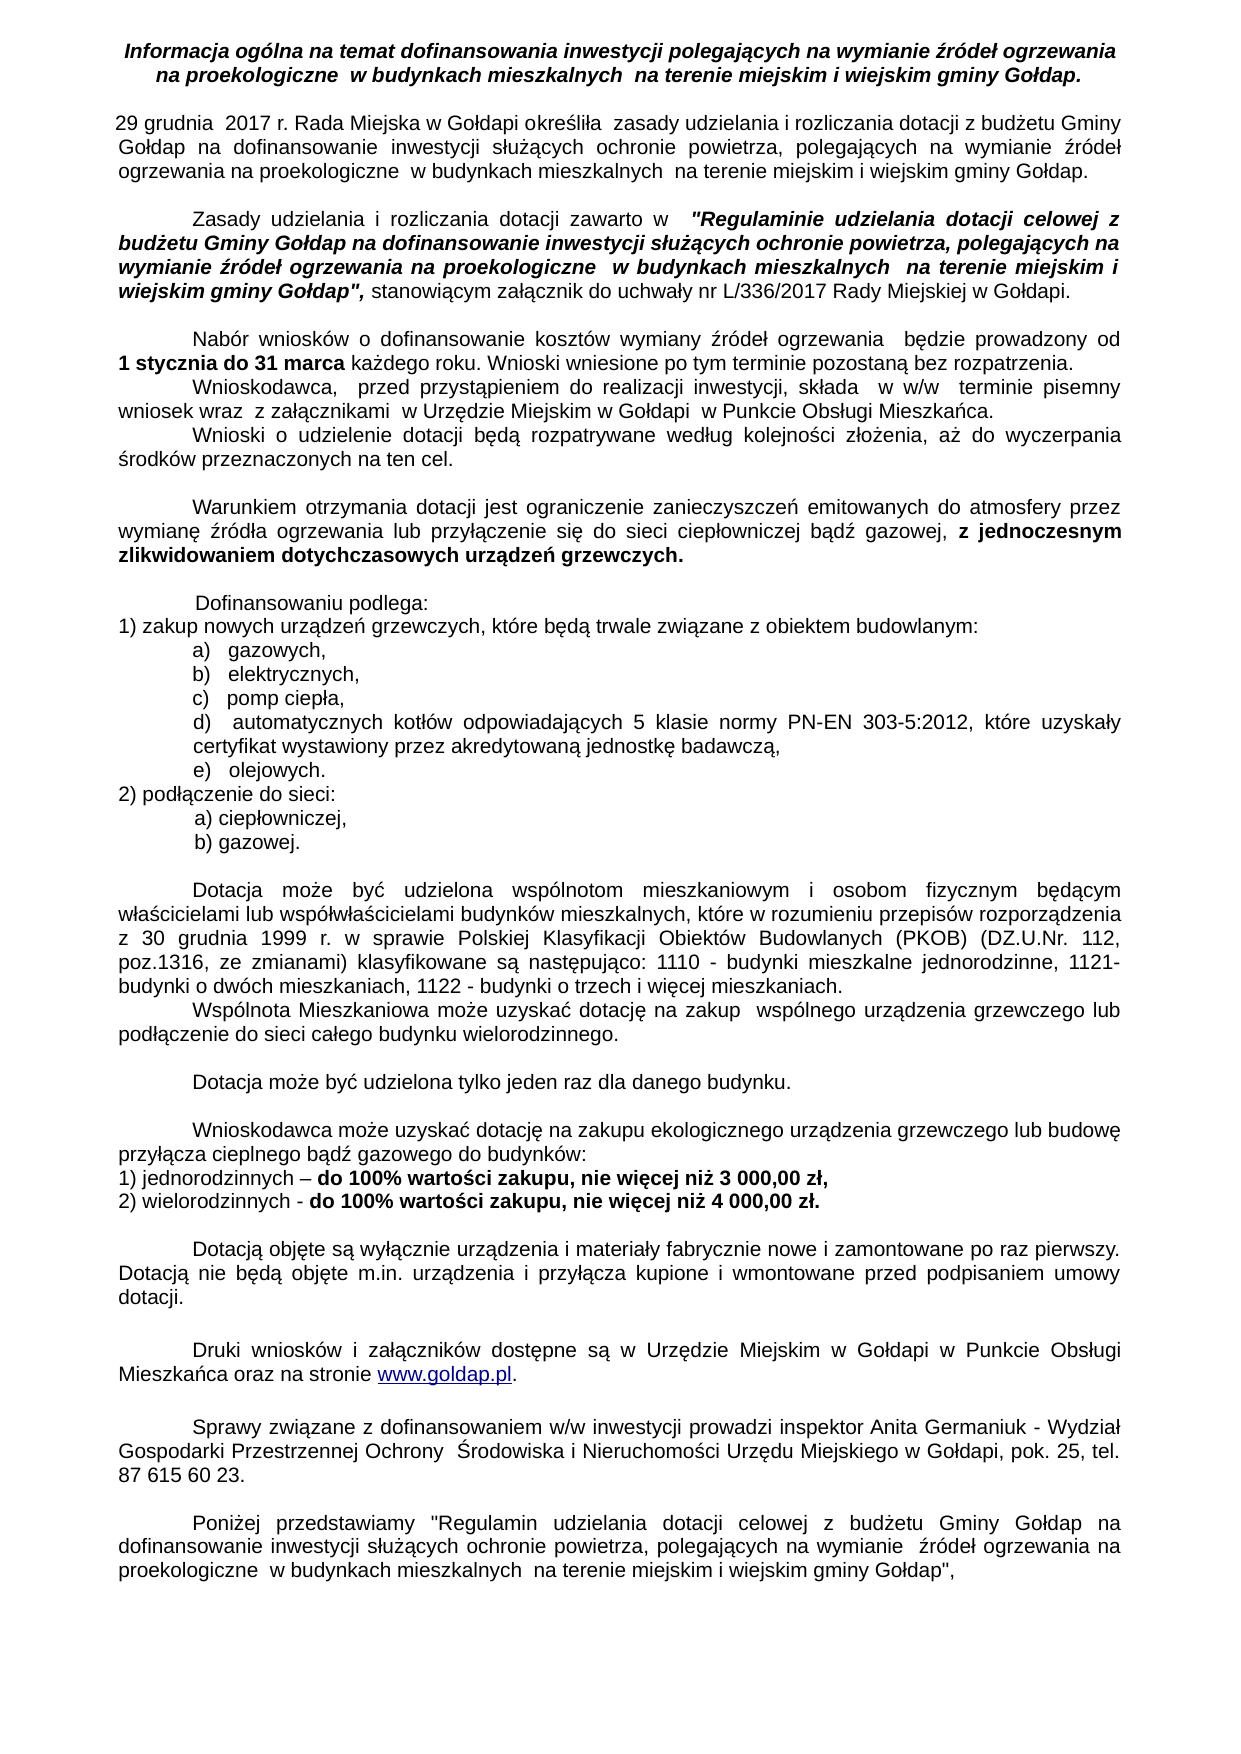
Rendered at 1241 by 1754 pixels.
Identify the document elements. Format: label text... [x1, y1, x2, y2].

text Druki wniosków i załączników dostępne są w Urzędzie Miejskim w Gołdapi w Punkcie Obsługi Mieszkańca oraz na stronie www.goldap.pl. [118, 1338, 1122, 1386]
text Zasady udzielania i rozliczania dotacji zawarto w "Regulaminie udzielania dotacji celowej z budżetu Gminy Gołdap na dofinansowanie inwestycji służących ochronie powietrza, polegających na wymianie źródeł ogrzewania na proekologiczne w budynkach mieszkalnych na terenie miejskim i wiejskim gminy Gołdap", stanowiącym załącznik do uchwały nr L/336/2017 Rady Miejskiej w Gołdapi. [115, 207, 1122, 303]
text Warunkiem otrzymania dotacji jest ograniczenie zanieczyszczeń emitowanych do atmosfery przez wymianę źródła ogrzewania lub przyłączenie się do sieci ciepłowniczej bądź gazowej, z jednoczesnym zlikwidowaniem dotychczasowych urządzeń grzewczych. [118, 494, 1122, 566]
text c) pomp ciepła, [118, 686, 1122, 710]
text Informacja ogólna na temat dofinansowania inwestycji polegających na wymianie źródeł ogrzewania na proekologiczne w budynkach mieszkalnych na terenie miejskim i wiejskim gminy Gołdap. [115, 39, 1122, 87]
list 2) podłączenie do sieci: [118, 782, 1122, 806]
text 1) jednorodzinnych – do 100% wartości zakupu, nie więcej niż 3 000,00 zł, [118, 1165, 1122, 1189]
text e) olejowych. [193, 758, 1122, 782]
text 2) wielorodzinnych - do 100% wartości zakupu, nie więcej niż 4 000,00 zł. [118, 1189, 1122, 1213]
text b) elektrycznych, [118, 662, 1122, 686]
text Dotacja może być udzielona wspólnotom mieszkaniowym i osobom fizycznym będącym właścicielami lub współwłaścicielami budynków mieszkalnych, które w rozumieniu przepisów rozporządzenia z 30 grudnia 1999 r. w sprawie Polskiej Klasyfikacji Obiektów Budowlanych (PKOB) (DZ.U.Nr. 112, poz.1316, ze zmianami) klasyfikowane są następująco: 1110 - budynki mieszkalne jednorodzinne, 1121- budynki o dwóch mieszkaniach, 1122 - budynki o trzech i więcej mieszkaniach. [118, 878, 1122, 998]
text Nabór wniosków o dofinansowanie kosztów wymiany źródeł ogrzewania będzie prowadzony od 1 stycznia do 31 marca każdego roku. Wnioski wniesione po tym terminie pozostaną bez rozpatrzenia. [118, 327, 1122, 375]
text Wnioskodawca może uzyskać dotację na zakupu ekologicznego urządzenia grzewczego lub budowę przyłącza cieplnego bądź gazowego do budynków: [118, 1117, 1122, 1165]
text Dofinansowaniu podlega: [119, 590, 1122, 614]
text Wspólnota Mieszkaniowa może uzyskać dotację na zakup wspólnego urządzenia grzewczego lub podłączenie do sieci całego budynku wielorodzinnego. [118, 998, 1122, 1046]
text Dotacja może być udzielona tylko jeden raz dla danego budynku. [118, 1069, 1122, 1093]
text Sprawy związane z dofinansowaniem w/w inwestycji prowadzi inspektor Anita Germaniuk - Wydział Gospodarki Przestrzennej Ochrony Środowiska i Nieruchomości Urzędu Miejskiego w Gołdapi, pok. 25, tel. 87 615 60 23. [118, 1414, 1122, 1486]
list 1) zakup nowych urządzeń grzewczych, które będą trwale związane z obiektem budowlanym: [118, 614, 1122, 638]
list d) automatycznych kotłów odpowiadających 5 klasie normy PN-EN 303-5:2012, które uzyskały certyfikat wystawiony przez akredytowaną jednostkę badawczą, [193, 710, 1122, 758]
text a) gazowych, [118, 638, 1122, 662]
list a) ciepłowniczej, [194, 806, 1122, 830]
text Wnioski o udzielenie dotacji będą rozpatrywane według kolejności złożenia, aż do wyczerpania środków przeznaczonych na ten cel. [118, 423, 1122, 471]
list b) gazowej. [194, 830, 1122, 854]
text Poniżej przedstawiamy "Regulamin udzielania dotacji celowej z budżetu Gminy Gołdap na dofinansowanie inwestycji służących ochronie powietrza, polegających na wymianie źródeł ogrzewania na proekologiczne w budynkach mieszkalnych na terenie miejskim i wiejskim gminy Gołdap", [118, 1510, 1122, 1582]
text Wnioskodawca, przed przystąpieniem do realizacji inwestycji, składa w w/w terminie pisemny wniosek wraz z załącznikami w Urzędzie Miejskim w Gołdapi w Punkcie Obsługi Mieszkańca. [118, 375, 1122, 423]
text 29 grudnia 2017 r. Rada Miejska w Gołdapi określiła zasady udzielania i rozliczania dotacji z budżetu Gminy Gołdap na dofinansowanie inwestycji służących ochronie powietrza, polegających na wymianie źródeł ogrzewania na proekologiczne w budynkach mieszkalnych na terenie miejskim i wiejskim gminy Gołdap. [115, 111, 1122, 183]
text Dotacją objęte są wyłącznie urządzenia i materiały fabrycznie nowe i zamontowane po raz pierwszy. Dotacją nie będą objęte m.in. urządzenia i przyłącza kupione i wmontowane przed podpisaniem umowy dotacji. [118, 1237, 1122, 1309]
